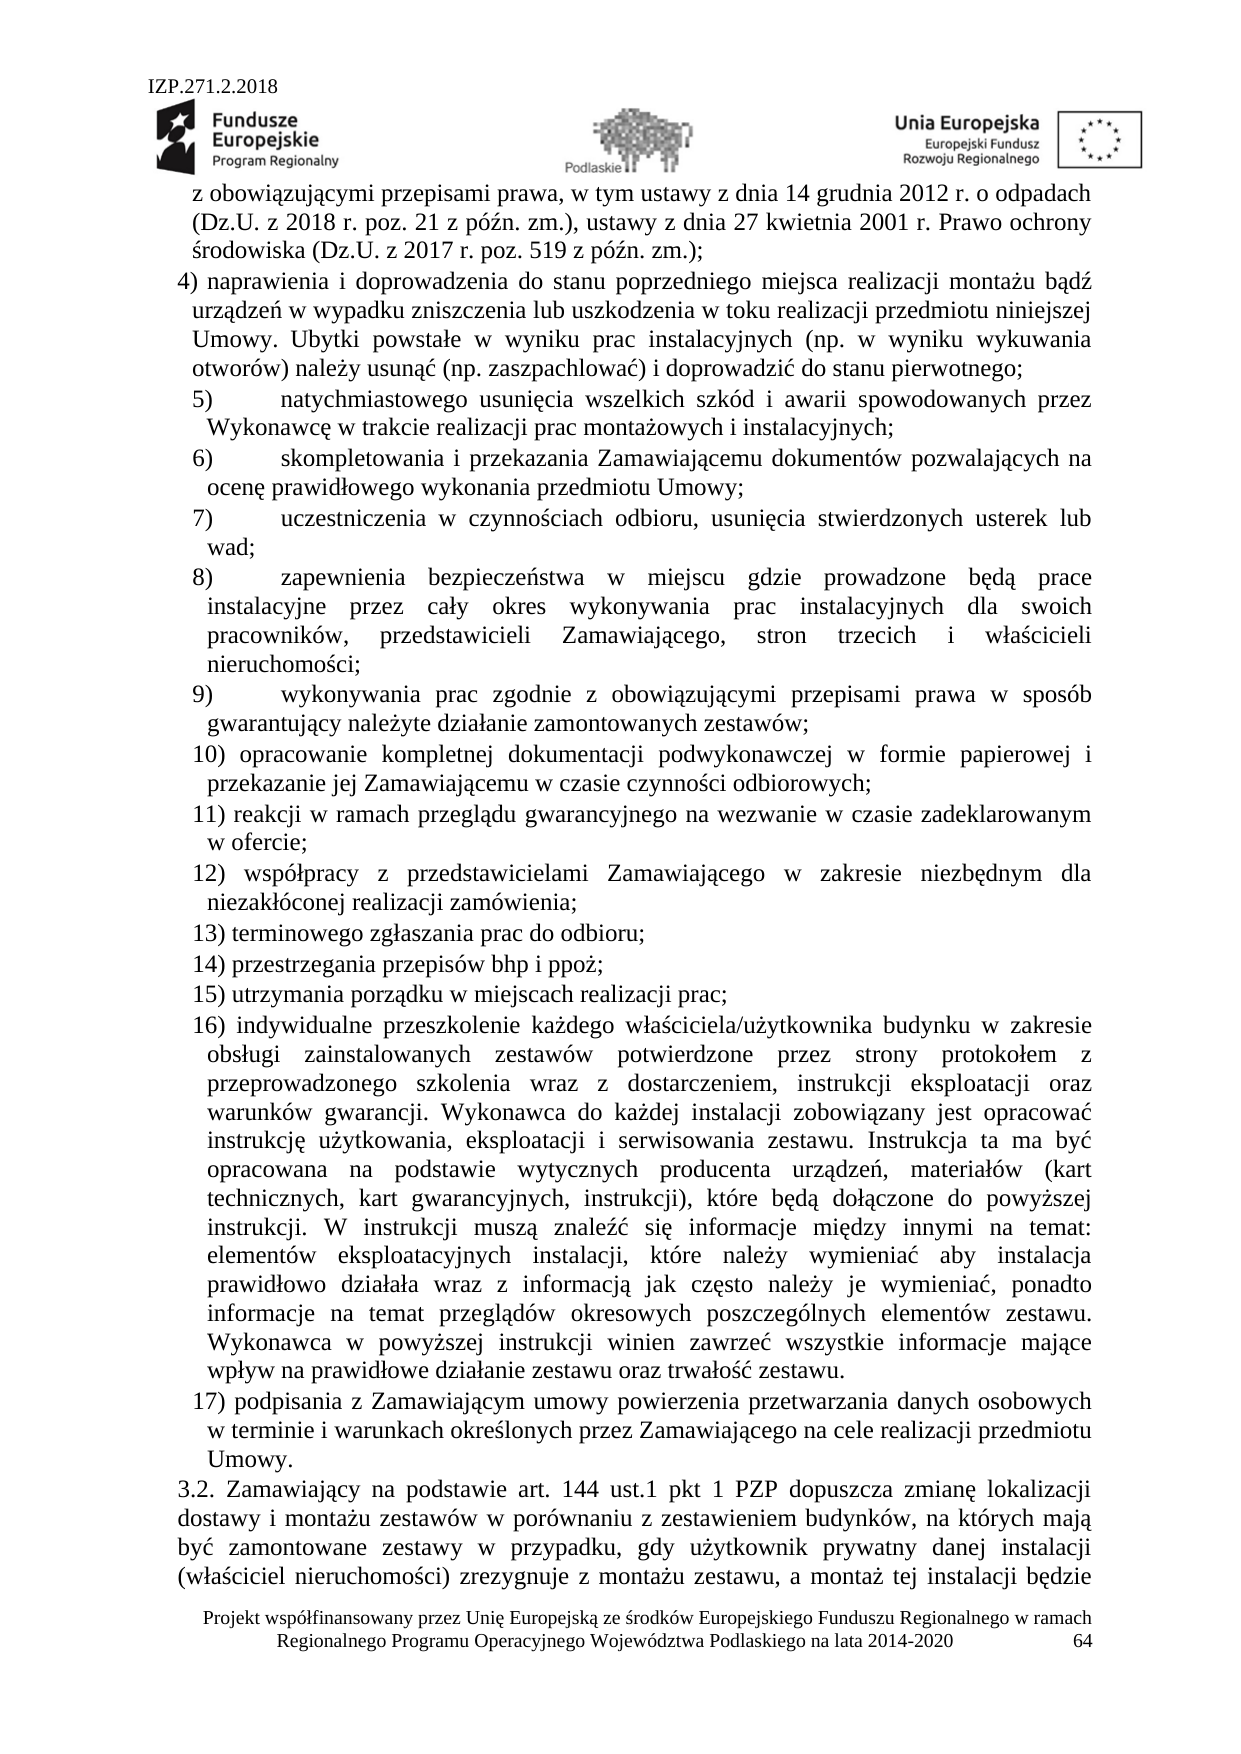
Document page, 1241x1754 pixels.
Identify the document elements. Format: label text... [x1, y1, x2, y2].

text 17) podpisania z Zamawiającym umowy powierzenia przetwarzania danych osobowych w terminie i warunkach określonych przez Zamawiającego na cele realizacji przedmiotu Umowy. [192, 1386, 1092, 1472]
text 16) indywidualne przeszkolenie każdego właściciela/użytkownika budynku w zakresie obsługi zainstalowanych zestawów potwierdzone przez strony protokołem z przeprowadzonego szkolenia wraz z dostarczeniem, instrukcji eksploatacji oraz warunków gwarancji. Wykonawca do każdej instalacji zobowiązany jest opracować instrukcję użytkowania, eksploatacji i serwisowania zestawu. Instrukcja ta ma być opracowana na podstawie wytycznych producenta urządzeń, materiałów (kart technicznych, kart gwarancyjnych, instrukcji), które będą dołączone do powyższej instrukcji. W instrukcji muszą znaleźć się informacje między innymi na temat: elementów eksploatacyjnych instalacji, które należy wymieniać aby instalacja prawidłowo działała wraz z informacją jak często należy je wymieniać, ponadto informacje na temat przeglądów okresowych poszczególnych elementów zestawu. Wykonawca w powyższej instrukcji winien zawrzeć wszystkie informacje mające wpływ na prawidłowe działanie zestawu oraz trwałość zestawu. [192, 1010, 1092, 1384]
text 6) skompletowania i przekazania Zamawiającemu dokumentów pozwalających na ocenę prawidłowego wykonania przedmiotu Umowy; [192, 443, 1092, 501]
text 12) współpracy z przedstawicielami Zamawiającego w zakresie niezbędnym dla niezakłóconej realizacji zamówienia; [192, 858, 1092, 916]
text 7) uczestniczenia w czynnościach odbioru, usunięcia stwierdzonych usterek lub wad; [192, 503, 1092, 560]
text 9) wykonywania prac zgodnie z obowiązującymi przepisami prawa w sposób gwarantujący należyte działanie zamontowanych zestawów; [192, 679, 1092, 737]
text 15) utrzymania porządku w miejscach realizacji prac; [192, 979, 1092, 1008]
text 14) przestrzegania przepisów bhp i ppoż; [192, 949, 1092, 977]
text 11) reakcji w ramach przeglądu gwarancyjnego na wezwanie w czasie zadeklarowanym w ofercie; [192, 799, 1092, 856]
text z obowiązującymi przepisami prawa, w tym ustawy z dnia 14 grudnia 2012 r. o odpadach (Dz.U. z 2018 r. poz. 21 z późn. zm.), ustawy z dnia 27 kwietnia 2001 r. Prawo ochrony środowiska (Dz.U. z 2017 r. poz. 519 z późn. zm.); [177, 178, 1092, 264]
text 8) zapewnienia bezpieczeństwa w miejscu gdzie prowadzone będą prace instalacyjne przez cały okres wykonywania prac instalacyjnych dla swoich pracowników, przedstawicieli Zamawiającego, stron trzecich i właścicieli nieruchomości; [192, 562, 1092, 677]
text 5) natychmiastowego usunięcia wszelkich szkód i awarii spowodowanych przez Wykonawcę w trakcie realizacji prac montażowych i instalacyjnych; [192, 384, 1092, 441]
text 4) naprawienia i doprowadzenia do stanu poprzedniego miejsca realizacji montażu bądź urządzeń w wypadku zniszczenia lub uszkodzenia w toku realizacji przedmiotu niniejszej Umowy. Ubytki powstałe w wyniku prac instalacyjnych (np. w wyniku wykuwania otworów) należy usunąć (np. zaszpachlować) i doprowadzić do stanu pierwotnego; [177, 266, 1092, 382]
text 3.2. Zamawiający na podstawie art. 144 ust.1 pkt 1 PZP dopuszcza zmianę lokalizacji dostawy i montażu zestawów w porównaniu z zestawieniem budynków, na których mają być zamontowane zestawy w przypadku, gdy użytkownik prywatny danej instalacji (właściciel nieruchomości) zrezygnuje z montażu zestawu, a montaż tej instalacji będzie [177, 1474, 1092, 1589]
text 10) opracowanie kompletnej dokumentacji podwykonawczej w formie papierowej i przekazanie jej Zamawiającemu w czasie czynności odbiorowych; [192, 739, 1092, 797]
text 13) terminowego zgłaszania prac do odbioru; [192, 918, 1092, 947]
